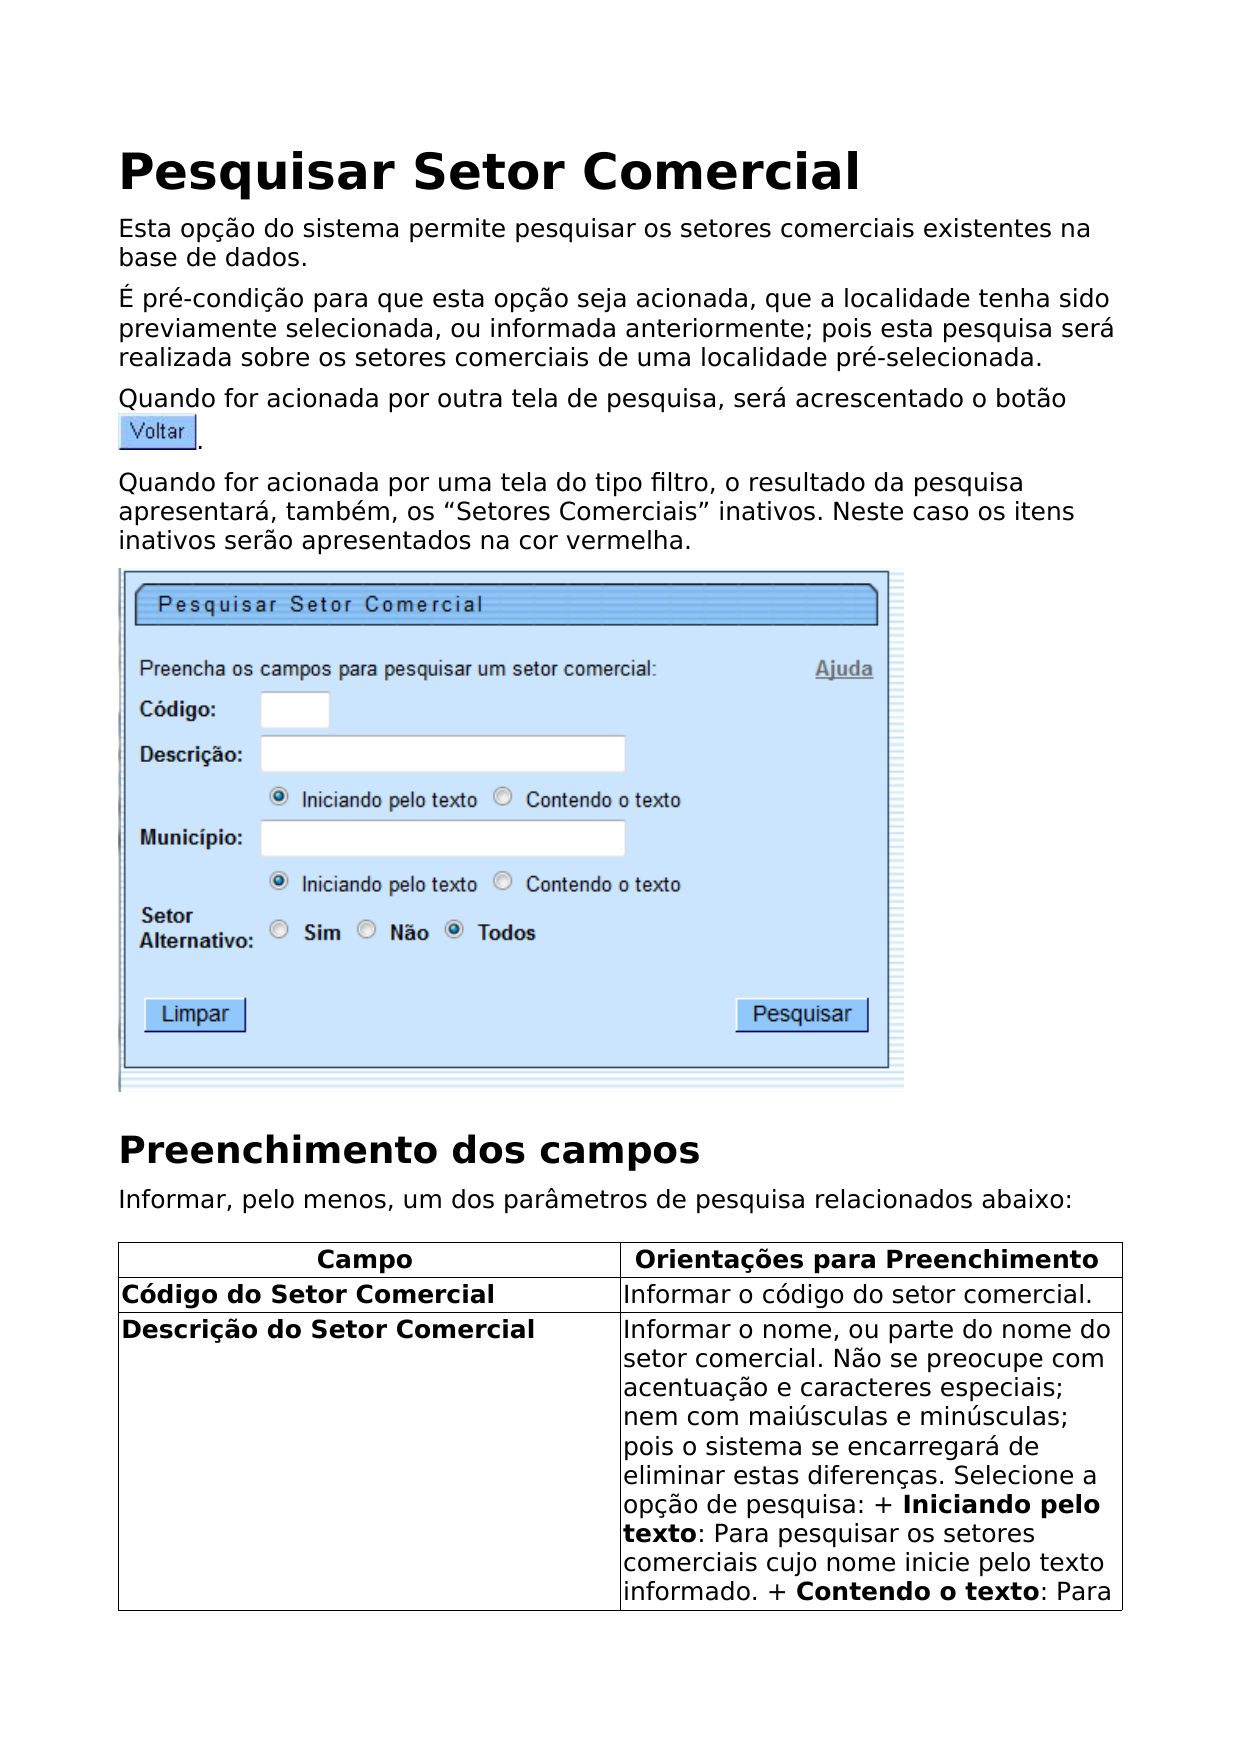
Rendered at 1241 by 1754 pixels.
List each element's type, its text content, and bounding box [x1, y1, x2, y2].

text É pré-condição para que esta opção seja acionada, que a localidade tenha sido previamente selecionada, ou informada anteriormente; pois esta pesquisa será realizada sobre os setores comerciais de uma localidade pré-selecionada. [118, 285, 1122, 372]
text Esta opção do sistema permite pesquisar os setores comerciais existentes na base de dados. [118, 214, 1122, 272]
table_cell Código do Setor Comercial [119, 1278, 620, 1312]
text Quando for acionada por outra tela de pesquisa, será acrescentado o botão . [118, 385, 1122, 456]
table_cell Informar o nome, ou parte do nome do setor comercial. Não se preocupe com acentuação e caracteres especiais; nem com maiúsculas e minúsculas; pois o sistema se encarregará de eliminar estas diferenças. Selecione a opção de pesquisa: + Iniciando pelo texto: Para pesquisar os setores comerciais cujo nome inicie pelo texto informado. + Contendo o texto: Para [621, 1313, 1122, 1609]
text Quando for acionada por uma tela do tipo filtro, o resultado da pesquisa apresentará, também, os “Setores Comerciais” inativos. Neste caso os itens inativos serão apresentados na cor vermelha. [118, 468, 1122, 556]
text Informar, pelo menos, um dos parâmetros de pesquisa relacionados abaixo: [118, 1185, 1122, 1214]
table_header Orientações para Preenchimento [621, 1243, 1122, 1277]
picture [118, 413, 197, 450]
table_header Campo [119, 1243, 620, 1277]
subtitle Preenchimento dos campos [118, 1129, 1122, 1173]
table_cell Descrição do Setor Comercial [119, 1313, 620, 1609]
subtitle Pesquisar Setor Comercial [118, 143, 1122, 201]
picture [118, 568, 904, 1092]
table_cell Informar o código do setor comercial. [621, 1278, 1122, 1312]
